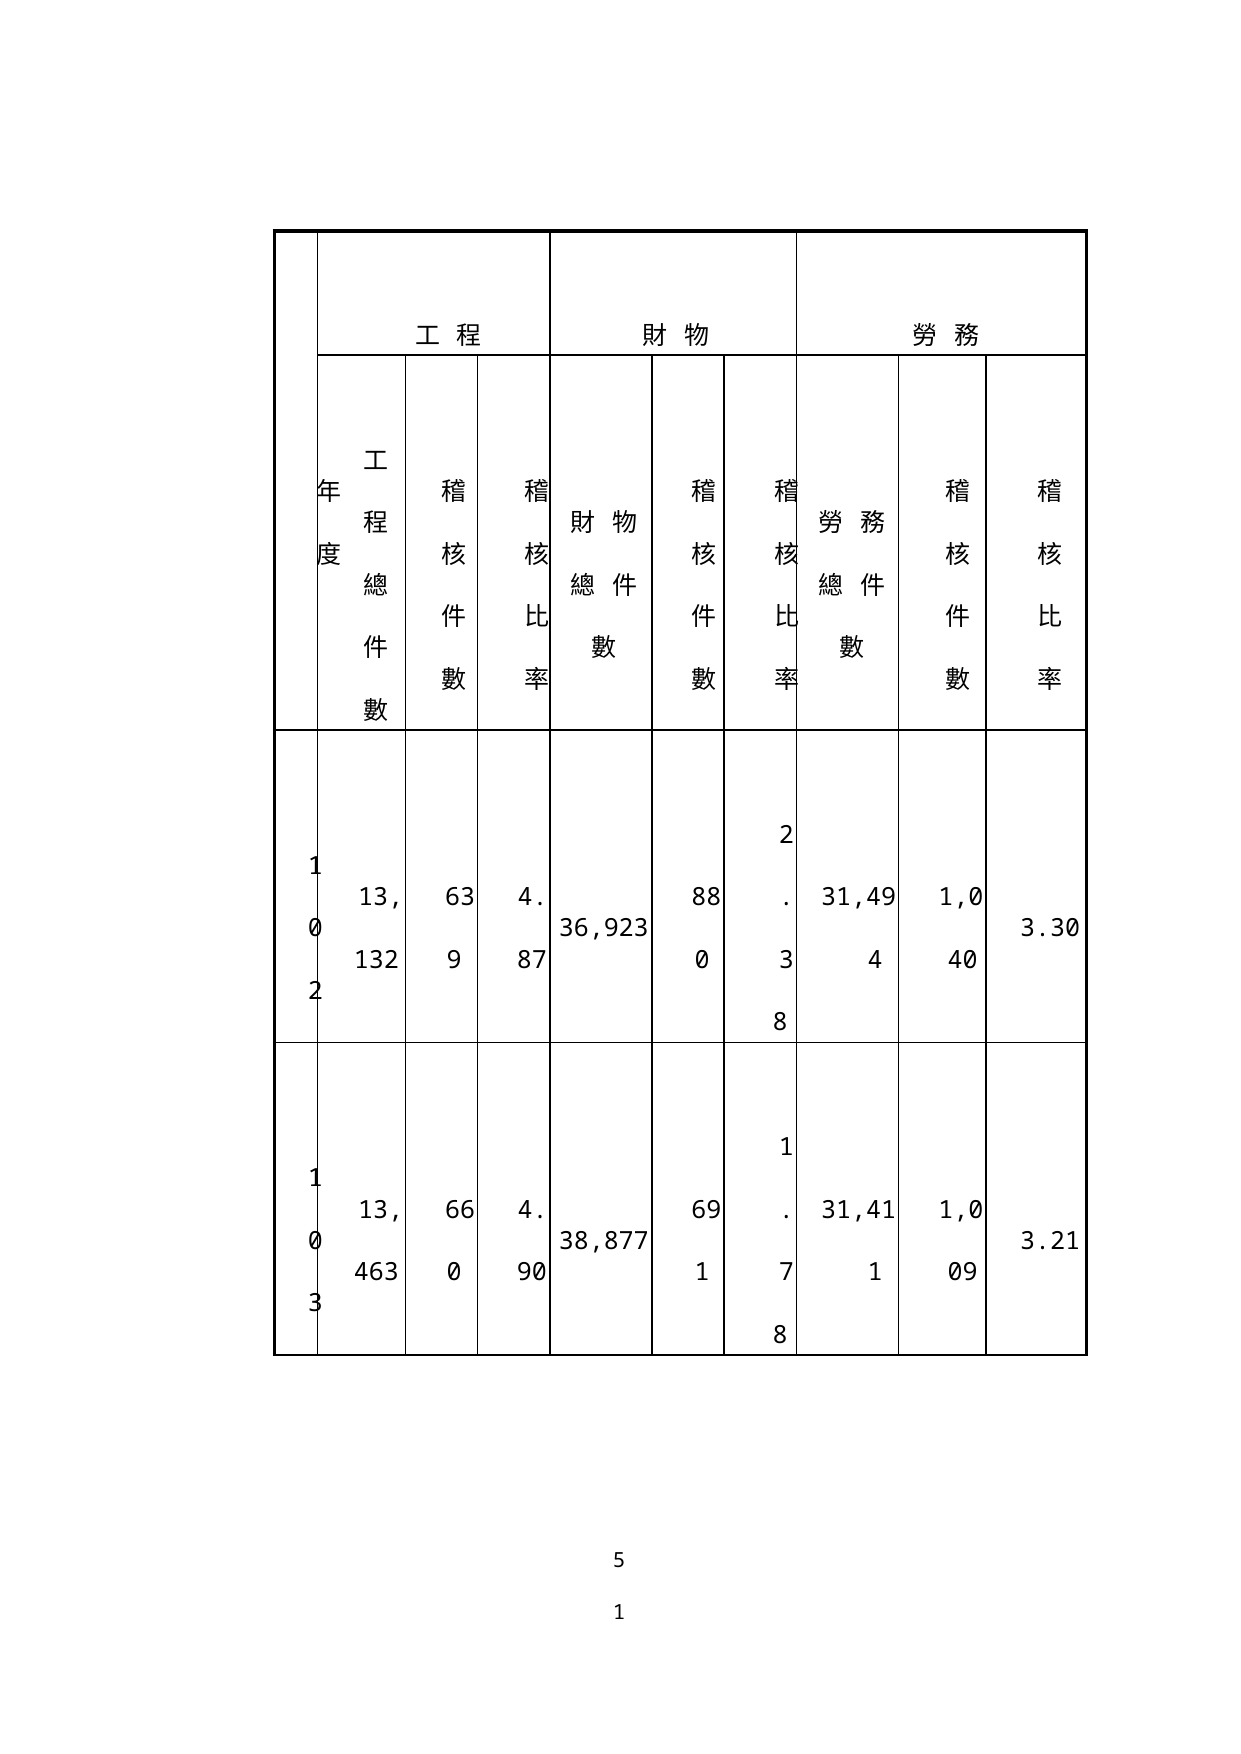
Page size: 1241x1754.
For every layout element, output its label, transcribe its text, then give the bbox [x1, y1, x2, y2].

table_cell 勞務總件數 [797, 356, 898, 729]
table_cell 4.90 [478, 1043, 549, 1354]
table_cell 稽核比率 [725, 356, 796, 729]
table_cell 3.21 [987, 1043, 1085, 1354]
table_cell 1.78 [725, 1043, 796, 1354]
table_cell 1,040 [899, 731, 985, 1042]
table_cell 13,463 [318, 1043, 405, 1354]
table_cell 稽核比率 [987, 356, 1085, 729]
table_cell 639 [406, 731, 477, 1042]
table_cell 38,877 [551, 1043, 651, 1354]
table_cell 4.87 [478, 731, 549, 1042]
table_cell 691 [653, 1043, 723, 1354]
table_cell 工程總件數 [318, 356, 405, 729]
table_cell 稽核件數 [406, 356, 477, 729]
table_cell 2.38 [725, 731, 796, 1042]
table_cell 31,411 [797, 1043, 898, 1354]
table_cell 1,009 [899, 1043, 985, 1354]
table_cell 3.30 [987, 731, 1085, 1042]
table_header 年度 [276, 233, 317, 729]
table_cell 660 [406, 1043, 477, 1354]
table_cell 稽核件數 [653, 356, 723, 729]
table_cell 財物總件數 [551, 356, 651, 729]
table_header 勞務 [797, 233, 1085, 354]
table_cell 13,132 [318, 731, 405, 1042]
table_cell 稽核件數 [899, 356, 985, 729]
table_cell 880 [653, 731, 723, 1042]
table_header 財物 [551, 233, 796, 354]
table_cell 103 [276, 1043, 317, 1354]
table_cell 稽核比率 [478, 356, 549, 729]
table_header 工程 [318, 233, 549, 354]
table_cell 102 [276, 731, 317, 1042]
table_cell 31,494 [797, 731, 898, 1042]
table_cell 36,923 [551, 731, 651, 1042]
